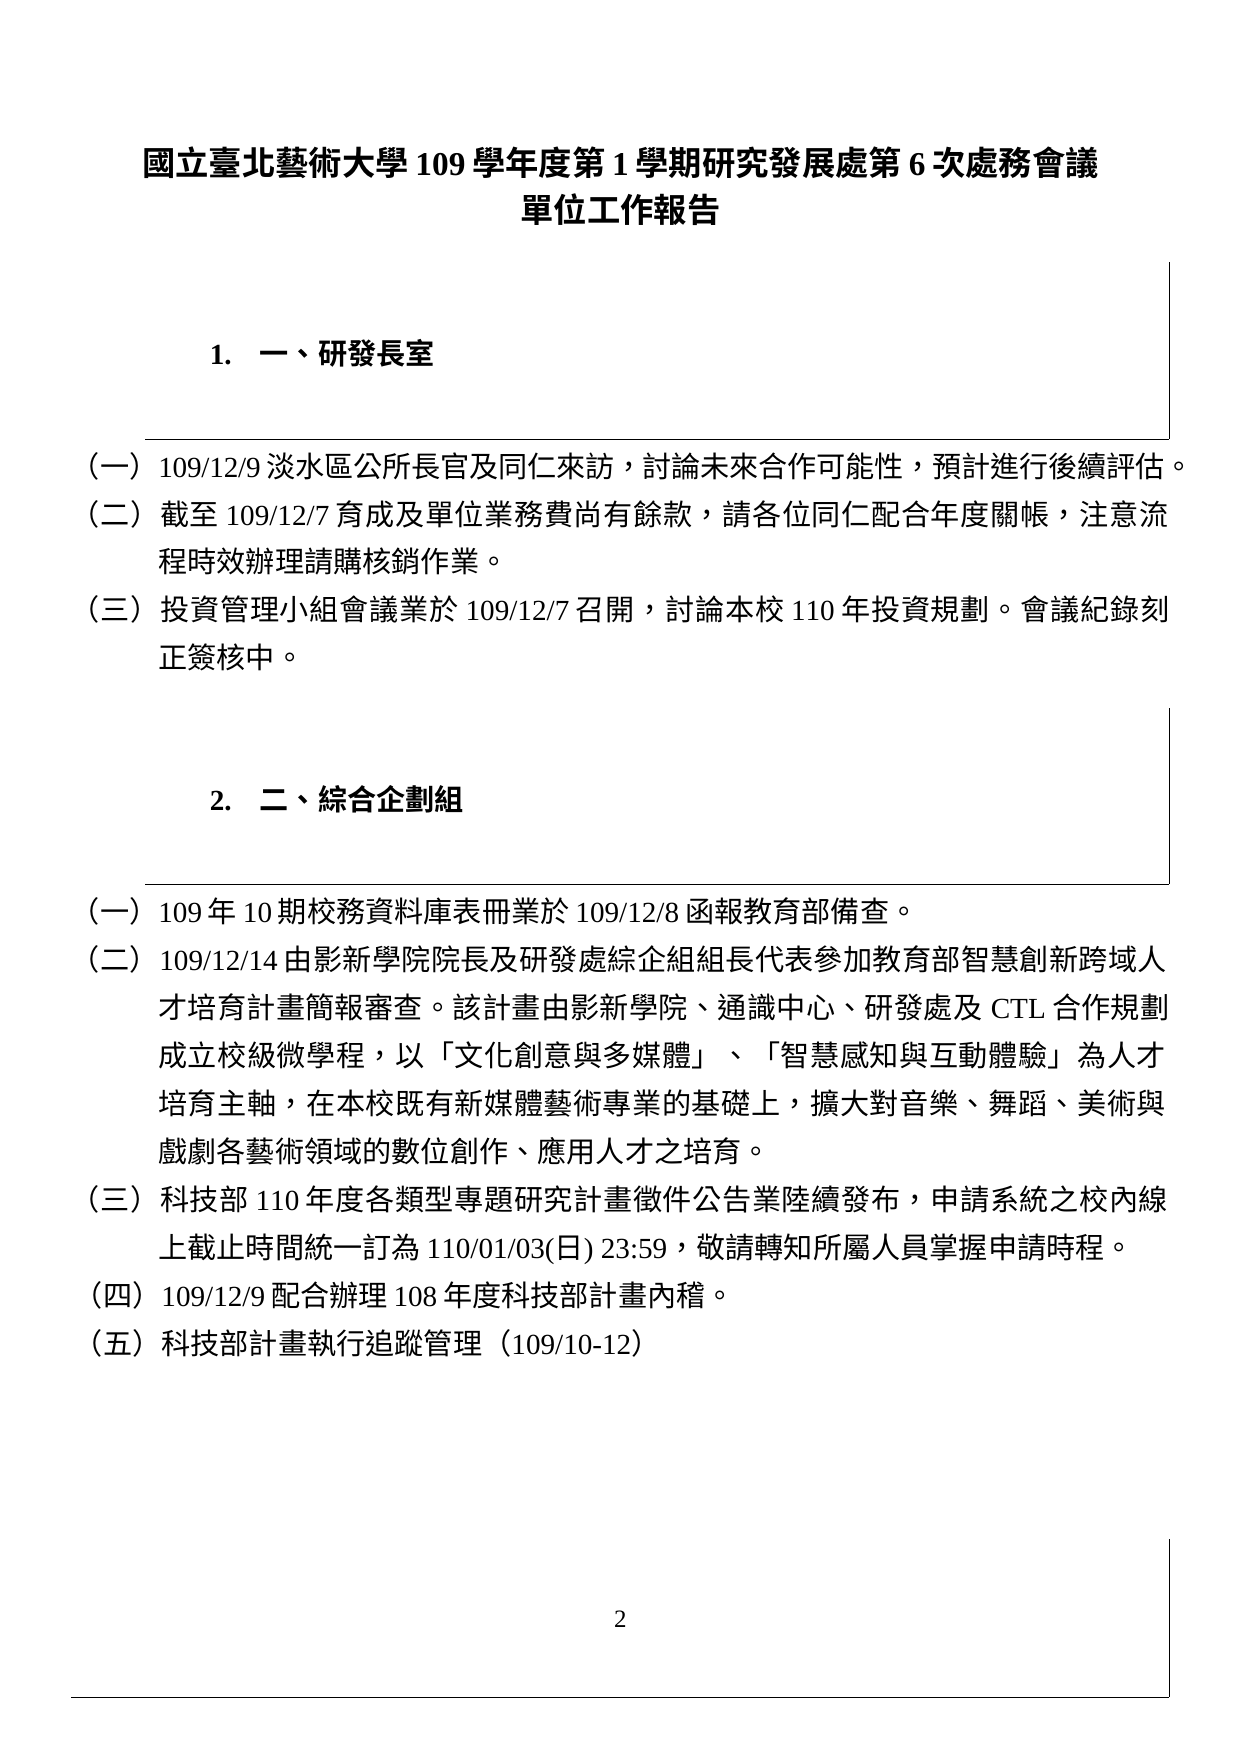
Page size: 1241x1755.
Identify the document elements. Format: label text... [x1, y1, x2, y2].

subtitle （二）109/12/14由影新學院院長及研發處綜企組組長代表參加教育部智慧創新跨域人才培育計畫簡報審查。該計畫由影新學院、通識中心、研發處及CTL合作規劃成立校級微學程，以「文化創意與多媒體」、「智慧感知與互動體驗」為人才培育主軸，在本校既有新媒體藝術專業的基礎上，擴大對音樂、舞蹈、美術與戲劇各藝術領域的數位創作、應用人才之培育。 [71, 932, 1169, 1172]
subtitle （一）109年10期校務資料庫表冊業於109/12/8函報教育部備查。 [71, 884, 1169, 932]
text 單位工作報告 [71, 184, 1169, 232]
text （五）科技部計畫執行追蹤管理（109/10-12） [74, 1316, 1169, 1364]
subtitle （三）科技部110年度各類型專題研究計畫徵件公告業陸續發布，申請系統之校內線上截止時間統一訂為110/01/03(日) 23:59，敬請轉知所屬人員掌握申請時程。 [71, 1172, 1169, 1268]
subtitle 一、研發長室 [145, 262, 1169, 439]
subtitle （三）投資管理小組會議業於109/12/7召開，討論本校110年投資規劃。會議紀錄刻正簽核中。 [71, 582, 1169, 678]
subtitle （一）109/12/9淡水區公所長官及同仁來訪，討論未來合作可能性，預計進行後續評估。 [71, 439, 1169, 487]
text 國立臺北藝術大學109學年度第1學期研究發展處第6次處務會議 [71, 137, 1169, 184]
subtitle 二、綜合企劃組 [145, 707, 1169, 884]
text （四）109/12/9配合辦理108年度科技部計畫內稽。 [74, 1268, 1169, 1316]
subtitle （二）截至109/12/7育成及單位業務費尚有餘款，請各位同仁配合年度關帳，注意流程時效辦理請購核銷作業。 [71, 487, 1169, 582]
